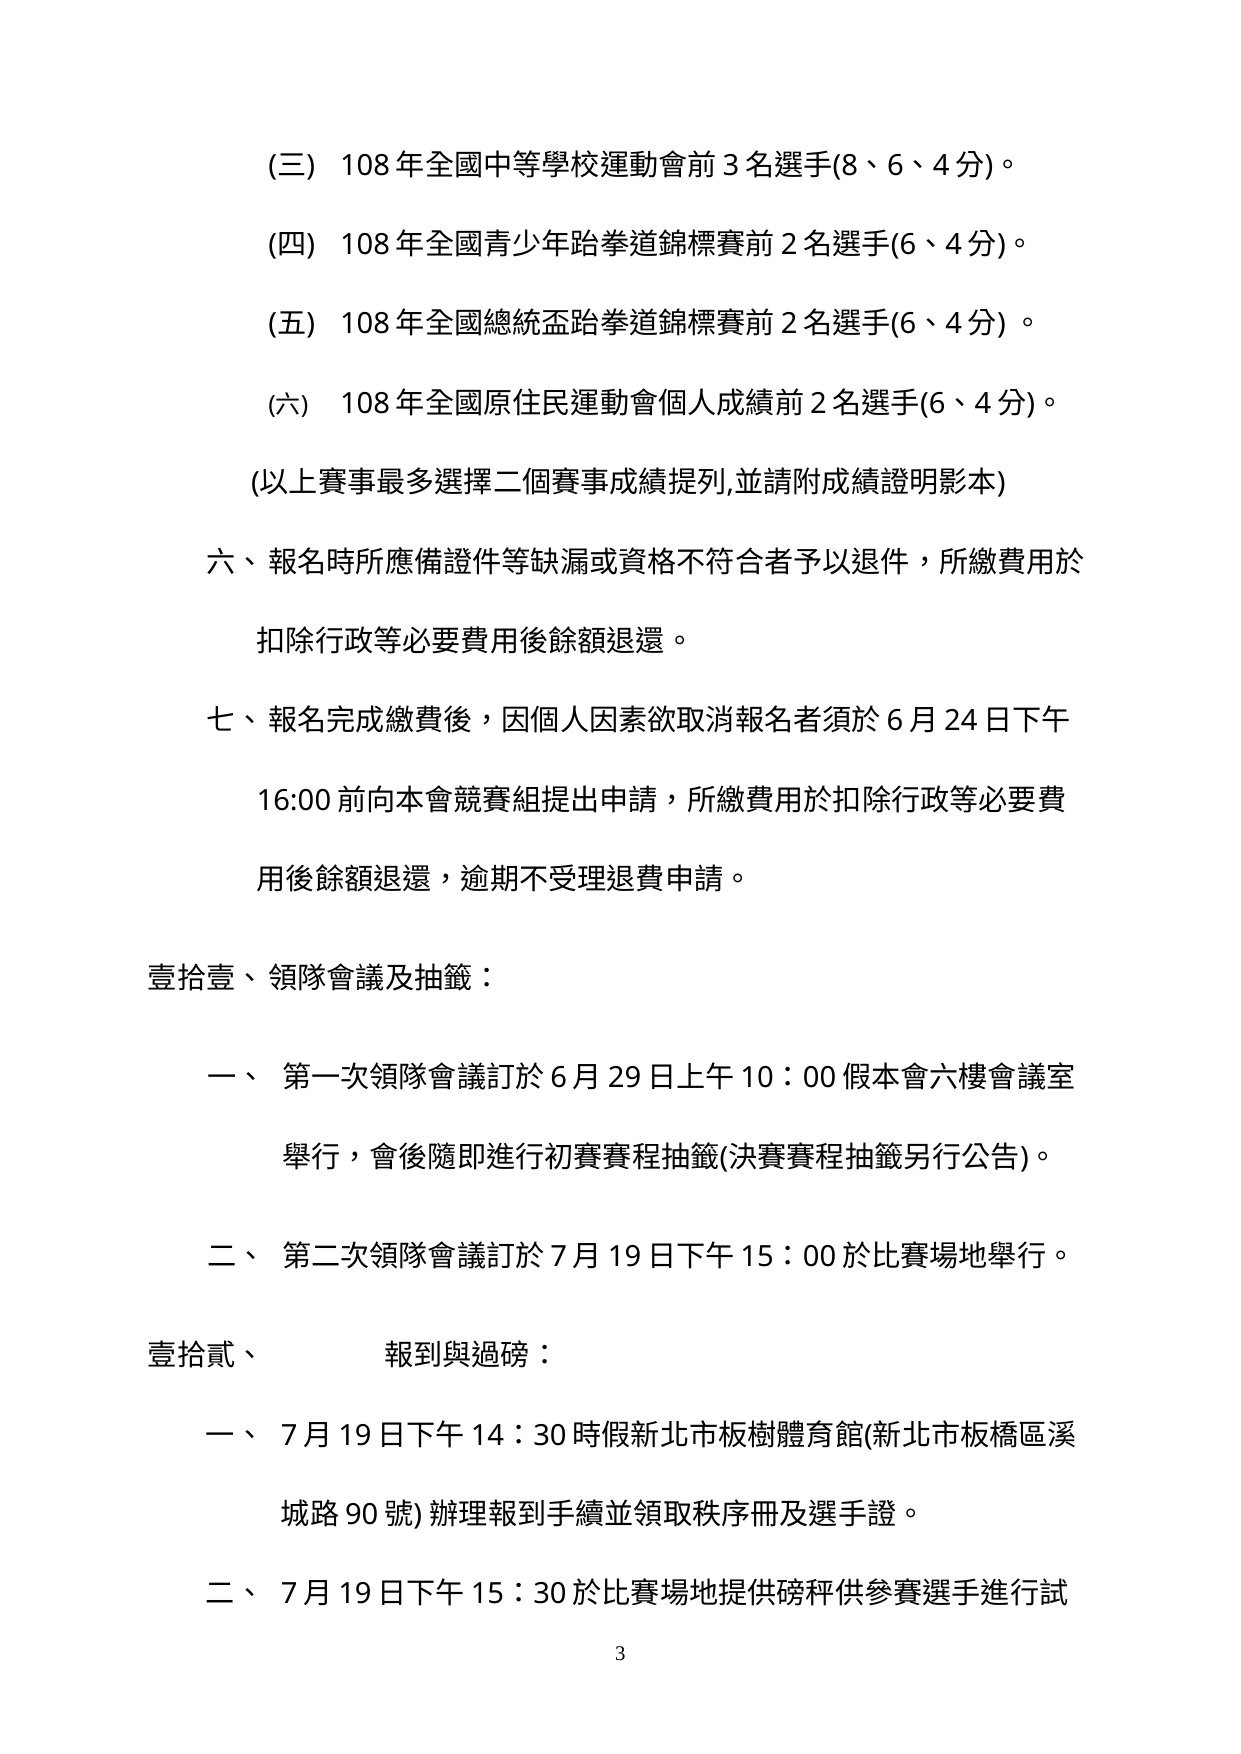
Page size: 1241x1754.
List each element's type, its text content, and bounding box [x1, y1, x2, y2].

text (以上賽事最多選擇二個賽事成績提列,並請附成績證明影本) [251, 440, 1093, 520]
list 7月19日下午15：30於比賽場地提供磅秤供參賽選手進行試 [206, 1551, 1093, 1631]
list 108年全國青少年跆拳道錦標賽前2名選手(6、4分)。 [268, 202, 1093, 282]
list 第二次領隊會議訂於7月19日下午15：00於比賽場地舉行。 [207, 1214, 1093, 1293]
list 報到與過磅： [148, 1313, 1093, 1393]
list 第一次領隊會議訂於6月29日上午10：00假本會六樓會議室舉行，會後隨即進行初賽賽程抽籤(決賽賽程抽籤另行公告)。 [207, 1036, 1093, 1194]
list 108年全國總統盃跆拳道錦標賽前2名選手(6、4分) 。 [268, 282, 1093, 361]
list 108年全國原住民運動會個人成績前2名選手(6、4分)。 [268, 361, 1093, 440]
list 報名時所應備證件等缺漏或資格不符合者予以退件，所繳費用於扣除行政等必要費用後餘額退還。 [206, 520, 1093, 678]
list 報名完成繳費後，因個人因素欲取消報名者須於6月24日下午16:00前向本會競賽組提出申請，所繳費用於扣除行政等必要費用後餘額退還，逾期不受理退費申請。 [206, 678, 1093, 917]
list 7月19日下午14：30時假新北市板樹體育館(新北市板橋區溪城路90號) 辦理報到手續並領取秩序冊及選手證。 [206, 1393, 1093, 1551]
list 領隊會議及抽籤： [148, 936, 1093, 1016]
list 108年全國中等學校運動會前3名選手(8、6、4分)。 [268, 123, 1093, 202]
